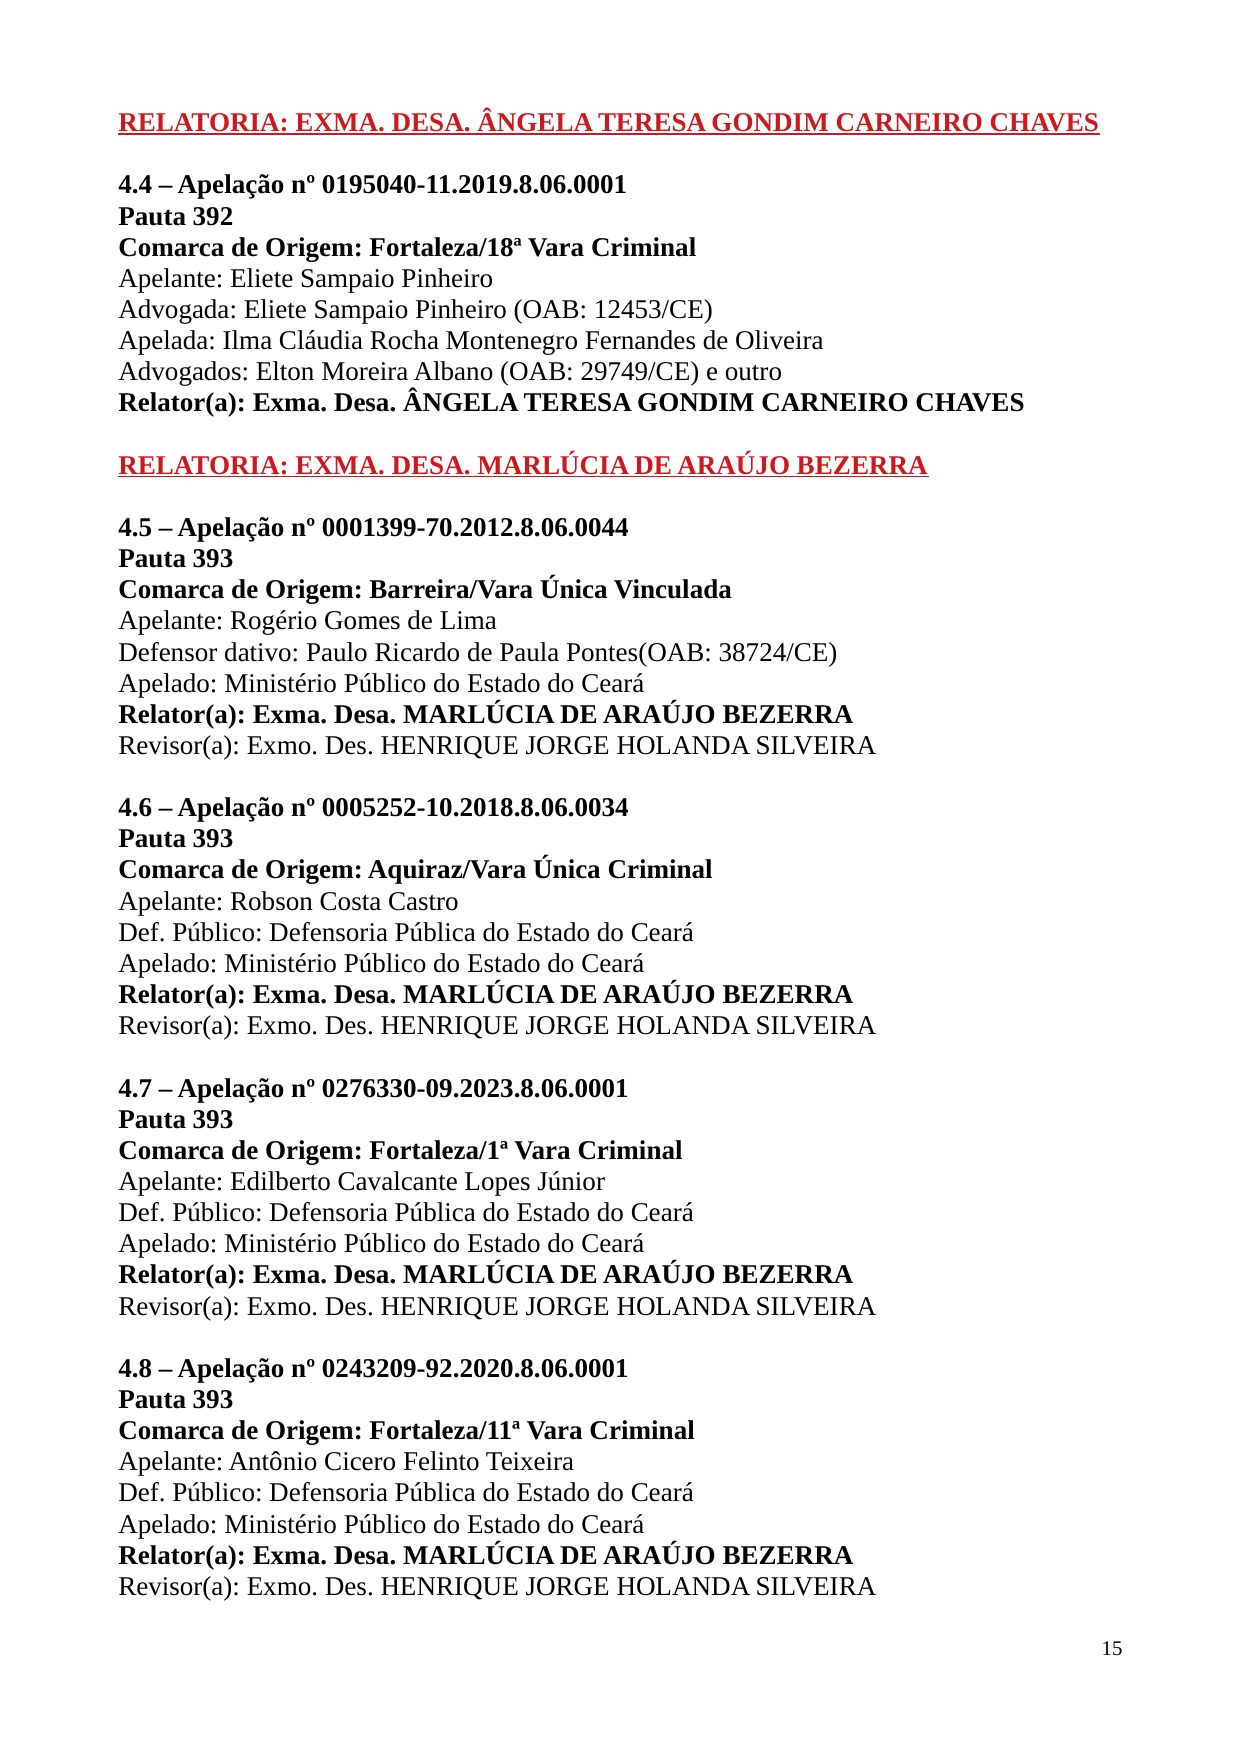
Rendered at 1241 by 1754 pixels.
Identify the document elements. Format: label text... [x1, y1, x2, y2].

text Def. Público: Defensoria Pública do Estado do Ceará [118, 916, 1122, 947]
text Apelante: Eliete Sampaio Pinheiro [118, 262, 1122, 293]
text 4.7 – Apelação nº 0276330-09.2023.8.06.0001 [118, 1072, 1122, 1103]
text Comarca de Origem: Fortaleza/18ª Vara Criminal [118, 231, 1122, 262]
text Apelado: Ministério Público do Estado do Ceará [118, 1508, 1122, 1539]
text Comarca de Origem: Barreira/Vara Única Vinculada [118, 573, 1122, 604]
text Comarca de Origem: Aquiraz/Vara Única Criminal [118, 854, 1122, 885]
text Advogados: Elton Moreira Albano (OAB: 29749/CE) e outro [118, 355, 1122, 386]
text RELATORIA: EXMA. DESA. MARLÚCIA DE ARAÚJO BEZERRA [118, 449, 1122, 480]
text Apelada: Ilma Cláudia Rocha Montenegro Fernandes de Oliveira [118, 324, 1122, 355]
text Pauta 392 [118, 199, 1122, 231]
text Relator(a): Exma. Desa. MARLÚCIA DE ARAÚJO BEZERRA [118, 978, 1122, 1009]
text 4.5 – Apelação nº 0001399-70.2012.8.06.0044 [118, 511, 1122, 542]
text Apelante: Antônio Cicero Felinto Teixeira [118, 1445, 1122, 1477]
text Relator(a): Exma. Desa. MARLÚCIA DE ARAÚJO BEZERRA [118, 1258, 1122, 1290]
text Apelante: Robson Costa Castro [118, 885, 1122, 916]
text Advogada: Eliete Sampaio Pinheiro (OAB: 12453/CE) [118, 293, 1122, 324]
text Apelado: Ministério Público do Estado do Ceará [118, 667, 1122, 698]
text Pauta 393 [118, 542, 1122, 573]
text Pauta 393 [118, 822, 1122, 854]
text Apelante: Edilberto Cavalcante Lopes Júnior [118, 1165, 1122, 1196]
text Apelante: Rogério Gomes de Lima [118, 604, 1122, 636]
text Comarca de Origem: Fortaleza/11ª Vara Criminal [118, 1414, 1122, 1445]
text Revisor(a): Exmo. Des. HENRIQUE JORGE HOLANDA SILVEIRA [118, 1290, 1122, 1321]
text Def. Público: Defensoria Pública do Estado do Ceará [118, 1196, 1122, 1227]
text 4.4 – Apelação nº 0195040-11.2019.8.06.0001 [118, 168, 1122, 199]
text Pauta 393 [118, 1103, 1122, 1134]
text 4.6 – Apelação nº 0005252-10.2018.8.06.0034 [118, 791, 1122, 822]
text RELATORIA: EXMA. DESA. ÂNGELA TERESA GONDIM CARNEIRO CHAVES [118, 106, 1122, 137]
text Revisor(a): Exmo. Des. HENRIQUE JORGE HOLANDA SILVEIRA [118, 1009, 1122, 1041]
text Pauta 393 [118, 1383, 1122, 1414]
text Def. Público: Defensoria Pública do Estado do Ceará [118, 1477, 1122, 1508]
text Comarca de Origem: Fortaleza/1ª Vara Criminal [118, 1134, 1122, 1165]
text Relator(a): Exma. Desa. ÂNGELA TERESA GONDIM CARNEIRO CHAVES [118, 386, 1122, 418]
text Revisor(a): Exmo. Des. HENRIQUE JORGE HOLANDA SILVEIRA [118, 1570, 1122, 1601]
text Revisor(a): Exmo. Des. HENRIQUE JORGE HOLANDA SILVEIRA [118, 729, 1122, 760]
text Apelado: Ministério Público do Estado do Ceará [118, 947, 1122, 978]
text Defensor dativo: Paulo Ricardo de Paula Pontes(OAB: 38724/CE) [118, 636, 1122, 667]
text 4.8 – Apelação nº 0243209-92.2020.8.06.0001 [118, 1352, 1122, 1383]
text Apelado: Ministério Público do Estado do Ceará [118, 1227, 1122, 1258]
text Relator(a): Exma. Desa. MARLÚCIA DE ARAÚJO BEZERRA [118, 1539, 1122, 1570]
text Relator(a): Exma. Desa. MARLÚCIA DE ARAÚJO BEZERRA [118, 698, 1122, 729]
